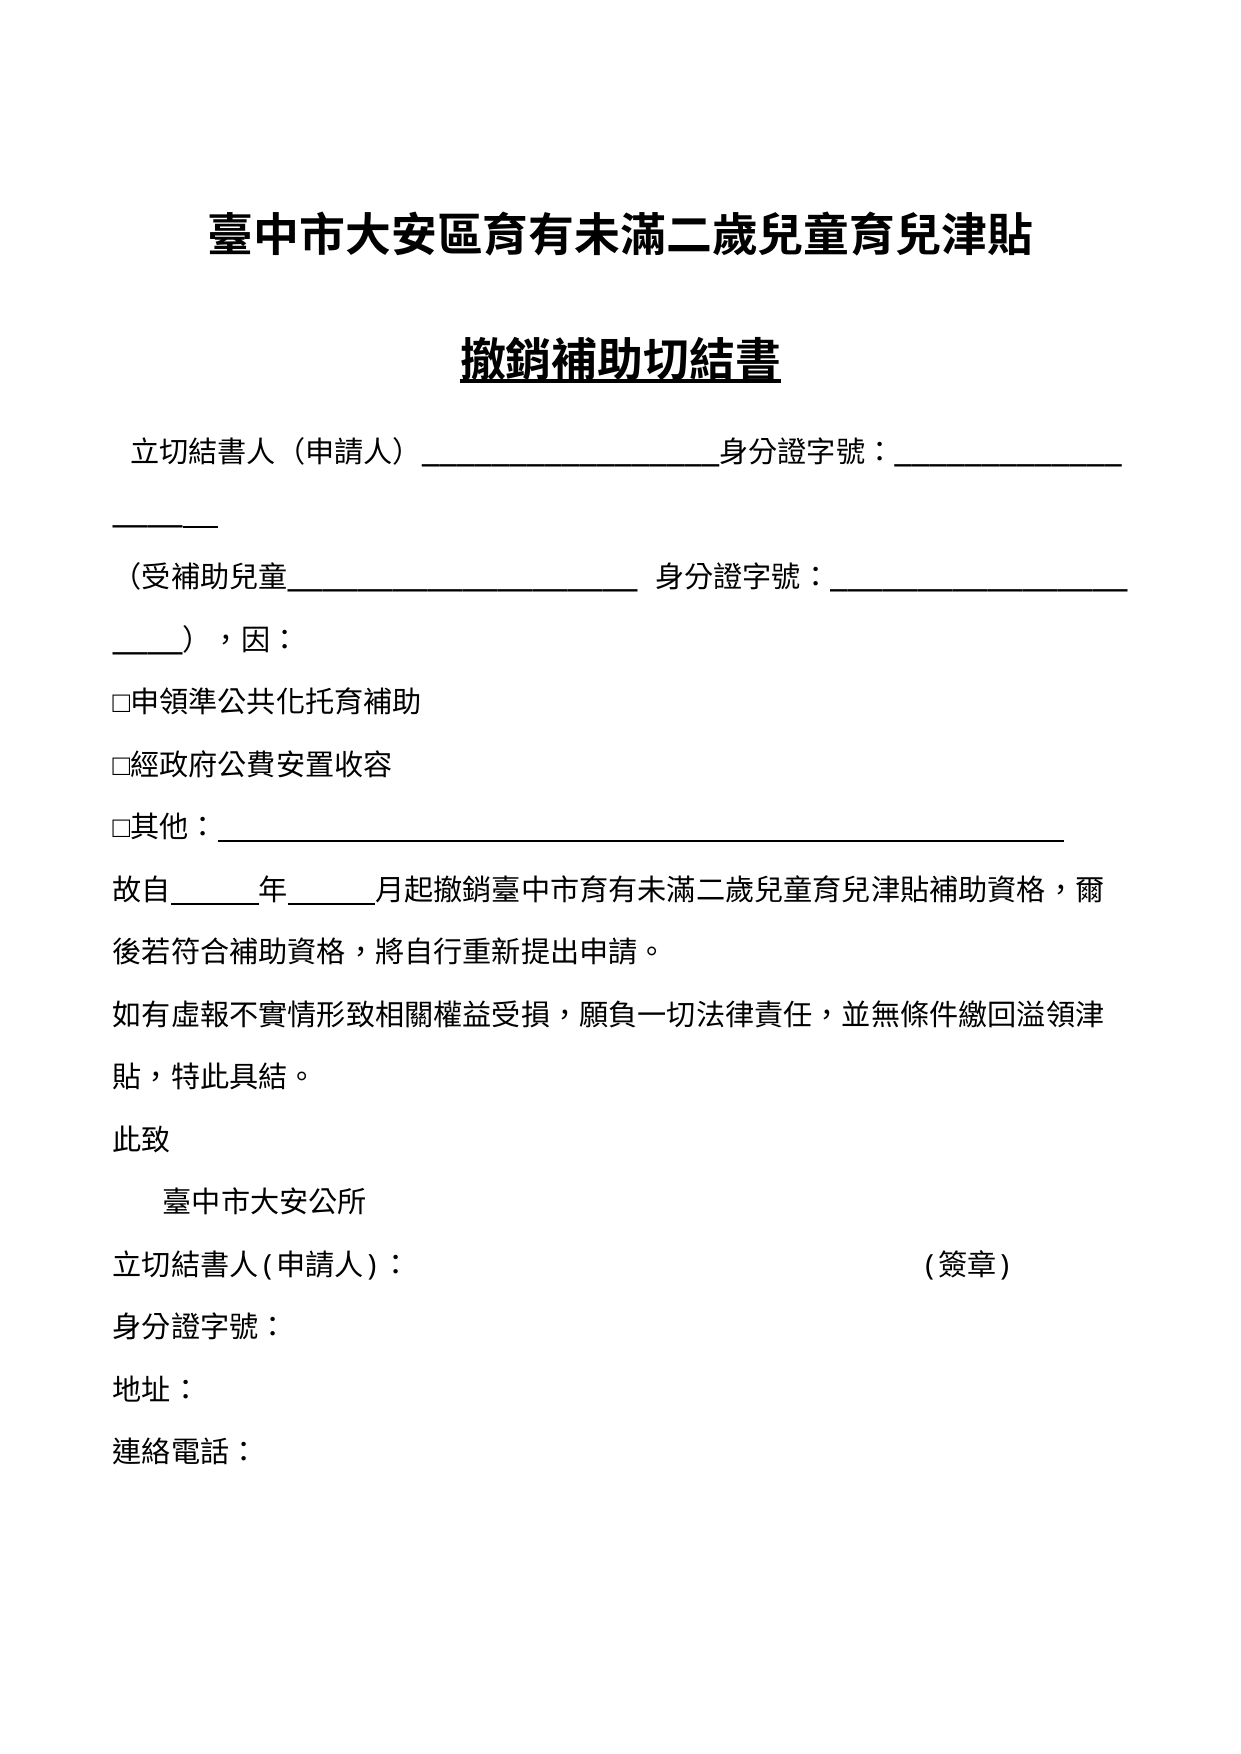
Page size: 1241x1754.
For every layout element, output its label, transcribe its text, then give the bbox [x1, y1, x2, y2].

text 身分證字號： [112, 1283, 1128, 1346]
text 地址： [112, 1346, 1128, 1408]
text □其他： [112, 783, 1128, 846]
text 臺中市大安公所 [112, 1158, 1128, 1221]
text 立切結書人（申請人）_________________身分證字號：_________________ [112, 408, 1128, 533]
text 此致 [112, 1096, 1128, 1158]
text □申領準公共化托育補助 [112, 658, 1128, 721]
text （受補助兒童____________________ 身分證字號：_____________________），因： [112, 533, 1128, 658]
text 故自 年 月起撤銷臺中市育有未滿二歲兒童育兒津貼補助資格，爾後若符合補助資格，將自行重新提出申請。 [112, 846, 1128, 971]
text 臺中市大安區育有未滿二歲兒童育兒津貼 [112, 158, 1128, 283]
text 立切結書人(申請人)： (簽章) [112, 1221, 1128, 1283]
text 撤銷補助切結書 [112, 283, 1128, 408]
text 如有虛報不實情形致相關權益受損，願負一切法律責任，並無條件繳回溢領津貼，特此具結。 [112, 971, 1128, 1096]
text 連絡電話： [112, 1408, 1128, 1471]
text □經政府公費安置收容 [112, 721, 1128, 783]
